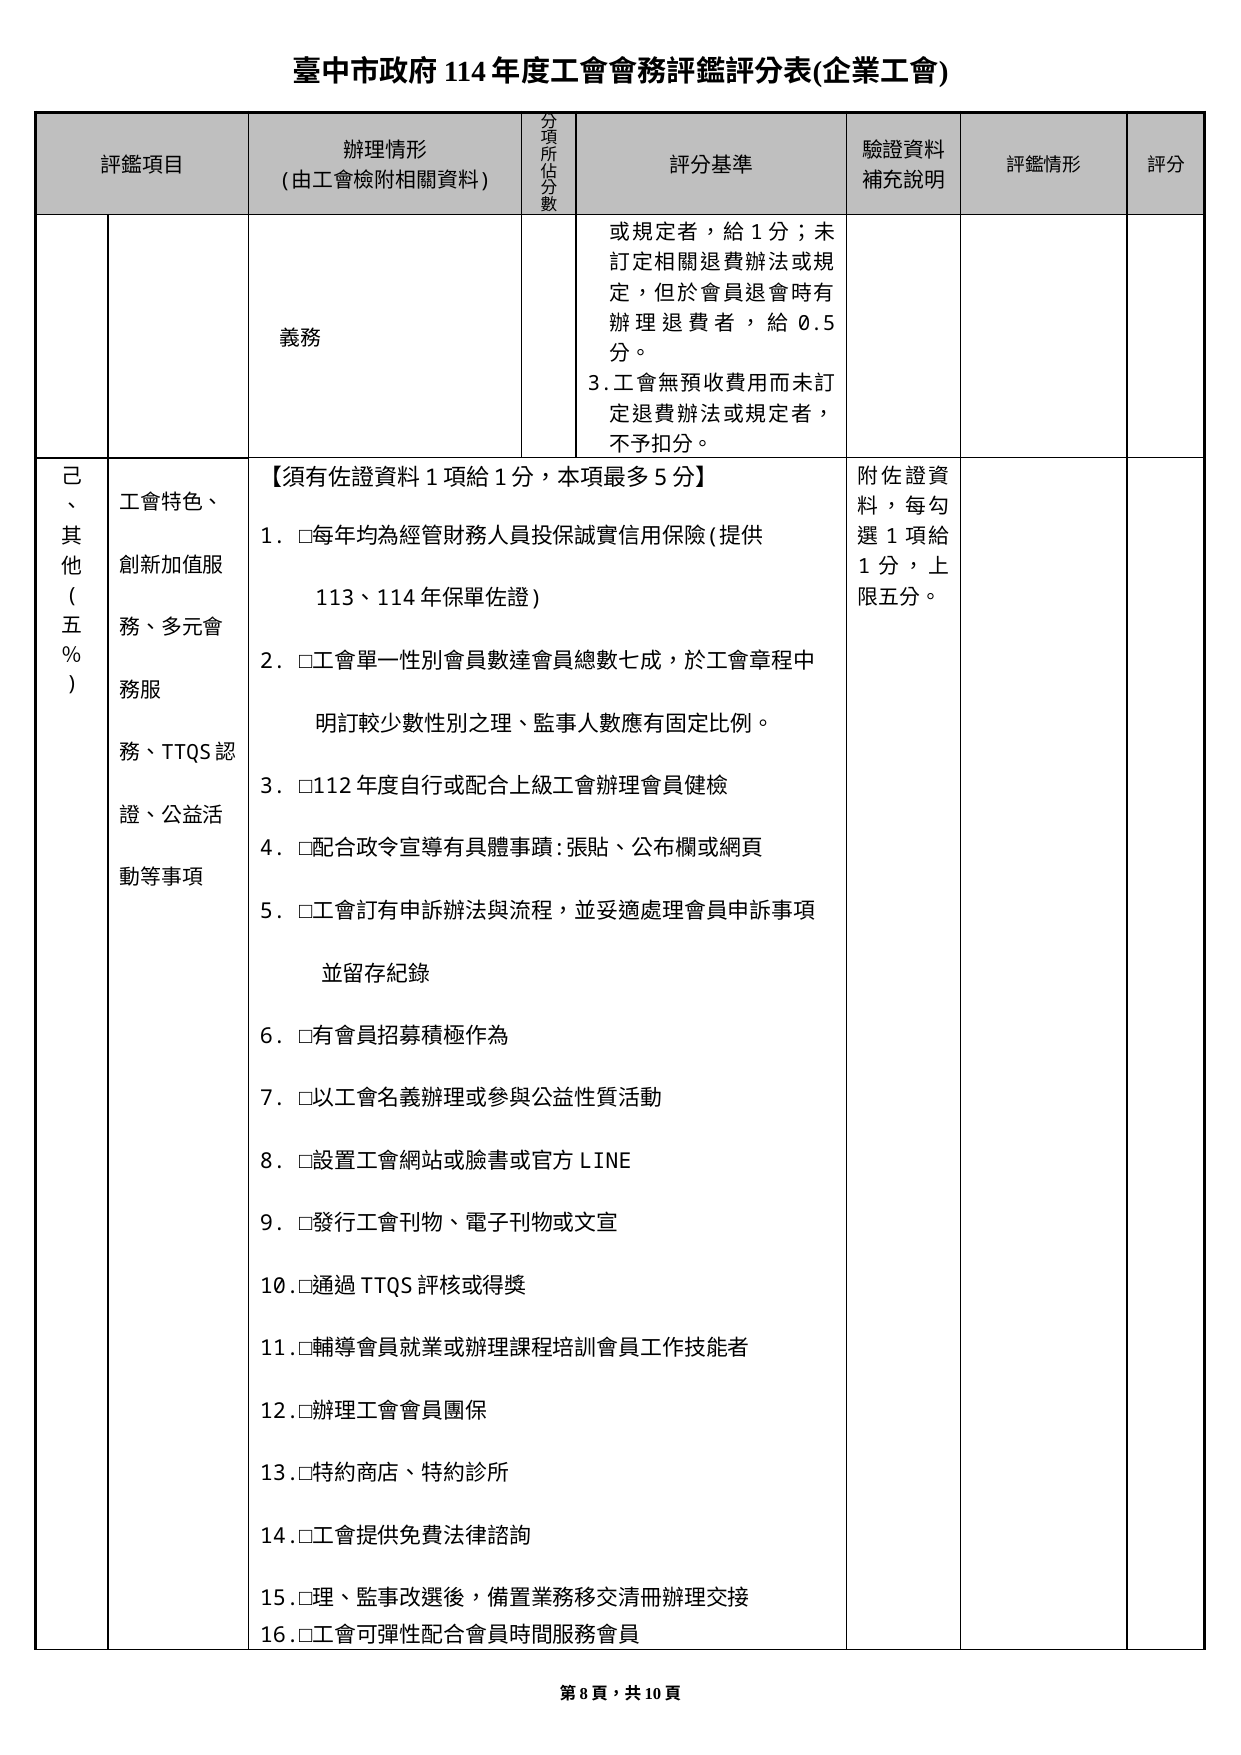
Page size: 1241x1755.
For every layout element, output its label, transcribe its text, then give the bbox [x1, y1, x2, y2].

table_cell [961, 215, 1126, 457]
table_header 辦理情形 (由工會檢附相關資料) [249, 114, 521, 214]
table_cell [522, 215, 575, 457]
table_cell 【須有佐證資料1項給1分，本項最多5分】 1. □每年均為經管財務人員投保誠實信用保險(提供113、114年保單佐證) 2. □工會單一性別會員數達會員總數七成，於工會章程中明訂較少數性別之理、監事人數應有固定比例。 3. □112年度自行或配合上級工會辦理會員健檢 4. □配合政令宣導有具體事蹟:張貼、公布欄或網頁 5. □工會訂有申訴辦法與流程，並妥適處理會員申訴事項並留存紀錄 6. □有會員招募積極作為 7. □以工會名義辦理或參與公益性質活動 8. □設置工會網站或臉書或官方LINE 9. □發行工會刊物、電子刊物或文宣 10.□通過TTQS評核或得獎 11.□輔導會員就業或辦理課程培訓會員工作技能者 12.□辦理工會會員團保 13.□特約商店、特約診所 14.□工會提供免費法律諮詢 15.□理、監事改選後，備置業務移交清冊辦理交接 16.□工會可彈性配合會員時間服務會員 [249, 458, 846, 1649]
table_cell [1128, 458, 1203, 1649]
table_header 評鑑項目 [37, 114, 248, 214]
table_cell 工會特色、創新加值服務、多元會務服務、TTQS認證、公益活動等事項 [109, 459, 248, 1649]
table_cell [109, 215, 248, 457]
table_header 驗證資料 補充說明 [847, 114, 960, 214]
table_cell 附佐證資料，每勾選1項給1分，上限五分。 [847, 458, 960, 1649]
table_cell 或規定者，給1分；未訂定相關退費辦法或規定，但於會員退會時有辦理退費者，給0.5分。 3.工會無預收費用而未訂定退費辦法或規定者，不予扣分。 [577, 215, 846, 457]
table_header 評分 [1128, 114, 1203, 214]
table_cell [961, 458, 1126, 1649]
table_cell [37, 215, 107, 457]
table_header 分項 所佔 分數 [522, 114, 575, 214]
table_header 評鑑情形 [961, 114, 1126, 214]
table_cell [1128, 215, 1203, 457]
table_cell 己、其他(五％) [37, 459, 107, 1649]
table_header 評分基準 [577, 114, 846, 214]
table_cell [847, 215, 960, 457]
table_cell 義務 [249, 215, 521, 457]
